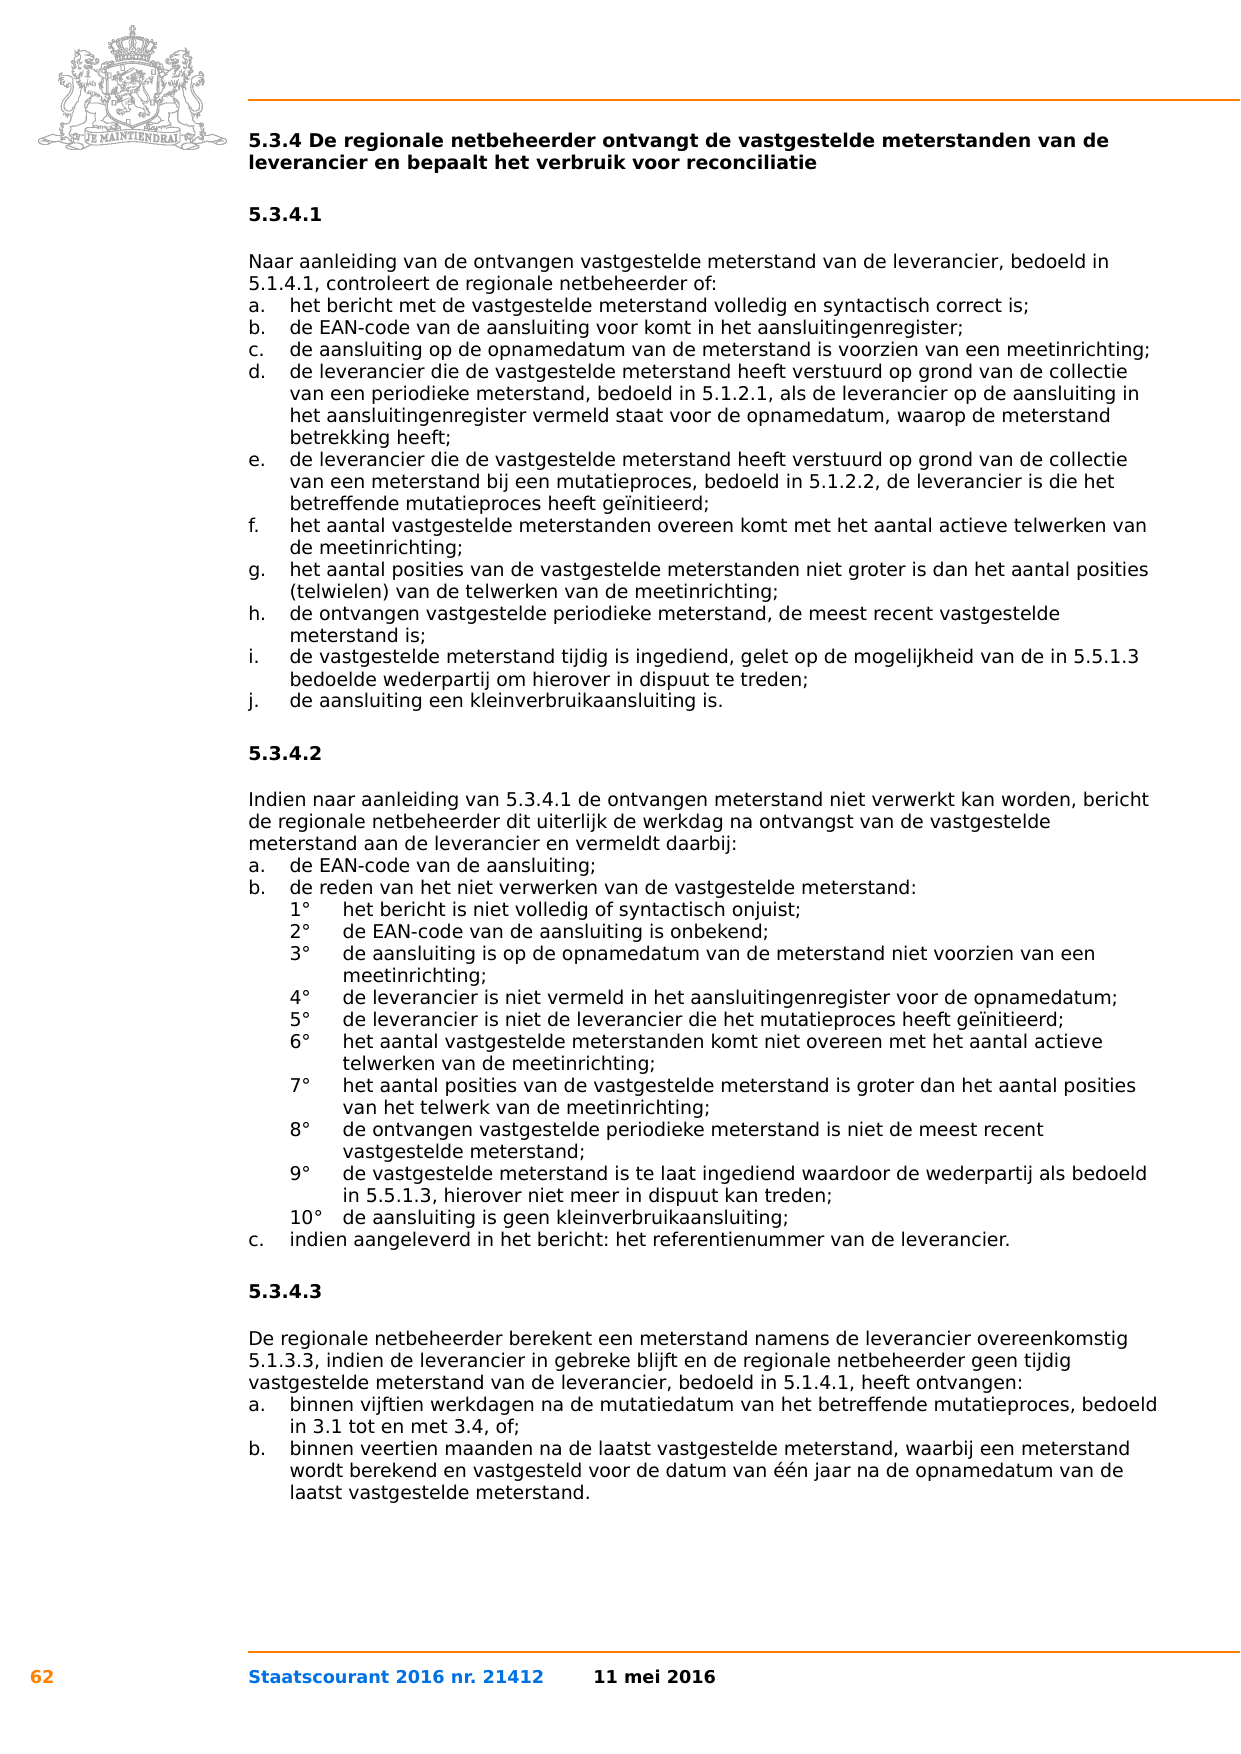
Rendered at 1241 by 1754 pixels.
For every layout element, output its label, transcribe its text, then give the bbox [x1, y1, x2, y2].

text Indien naar aanleiding van 5.3.4.1 de ontvangen meterstand niet verwerkt kan worden, bericht de regionale netbeheerder dit uiterlijk de werkdag na ontvangst van de vastgestelde meterstand aan de leverancier en vermeldt daarbij: [248, 789, 1163, 855]
subtitle 5.3.4.3 [248, 1281, 1163, 1303]
text f. het aantal vastgestelde meterstanden overeen komt met het aantal actieve telwerken van de meetinrichting; [248, 514, 1163, 558]
text 8° de ontvangen vastgestelde periodieke meterstand is niet de meest recent vastgestelde meterstand; [289, 1119, 1163, 1163]
text De regionale netbeheerder berekent een meterstand namens de leverancier overeenkomstig 5.1.3.3, indien de leverancier in gebreke blijft en de regionale netbeheerder geen tijdig vastgestelde meterstand van de leverancier, bedoeld in 5.1.4.1, heeft ontvangen: [248, 1328, 1163, 1394]
text b. de EAN-code van de aansluiting voor komt in het aansluitingenregister; [248, 317, 1163, 339]
text d. de leverancier die de vastgestelde meterstand heeft verstuurd op grond van de collectie van een periodieke meterstand, bedoeld in 5.1.2.1, als de leverancier op de aansluiting in het aansluitingenregister vermeld staat voor de opnamedatum, waarop de meterstand betrekking heeft; [248, 361, 1163, 449]
text 1° het bericht is niet volledig of syntactisch onjuist; [289, 899, 1163, 921]
text i. de vastgestelde meterstand tijdig is ingediend, gelet op de mogelijkheid van de in 5.5.1.3 bedoelde wederpartij om hierover in dispuut te treden; [248, 646, 1163, 690]
text c. indien aangeleverd in het bericht: het referentienummer van de leverancier. [248, 1229, 1163, 1251]
text j. de aansluiting een kleinverbruikaansluiting is. [248, 690, 1163, 712]
text 3° de aansluiting is op de opnamedatum van de meterstand niet voorzien van een meetinrichting; [289, 943, 1163, 987]
picture [38, 25, 227, 150]
text 4° de leverancier is niet vermeld in het aansluitingenregister voor de opnamedatum; [289, 987, 1163, 1009]
text e. de leverancier die de vastgestelde meterstand heeft verstuurd op grond van de collectie van een meterstand bij een mutatieproces, bedoeld in 5.1.2.2, de leverancier is die het betreffende mutatieproces heeft geïnitieerd; [248, 449, 1163, 514]
text Naar aanleiding van de ontvangen vastgestelde meterstand van de leverancier, bedoeld in 5.1.4.1, controleert de regionale netbeheerder of: [248, 251, 1163, 295]
text 2° de EAN-code van de aansluiting is onbekend; [289, 921, 1163, 943]
subtitle 5.3.4.1 [248, 204, 1163, 226]
text b. de reden van het niet verwerken van de vastgestelde meterstand: [248, 877, 1163, 899]
text 9° de vastgestelde meterstand is te laat ingediend waardoor de wederpartij als bedoeld in 5.5.1.3, hierover niet meer in dispuut kan treden; [289, 1163, 1163, 1207]
text g. het aantal posities van de vastgestelde meterstanden niet groter is dan het aantal posities (telwielen) van de telwerken van de meetinrichting; [248, 558, 1163, 602]
text a. binnen vijftien werkdagen na de mutatiedatum van het betreffende mutatieproces, bedoeld in 3.1 tot en met 3.4, of; [248, 1394, 1163, 1438]
text 10° de aansluiting is geen kleinverbruikaansluiting; [289, 1207, 1163, 1229]
text h. de ontvangen vastgestelde periodieke meterstand, de meest recent vastgestelde meterstand is; [248, 602, 1163, 646]
text c. de aansluiting op de opnamedatum van de meterstand is voorzien van een meetinrichting; [248, 339, 1163, 361]
text b. binnen veertien maanden na de laatst vastgestelde meterstand, waarbij een meterstand wordt berekend en vastgesteld voor de datum van één jaar na de opnamedatum van de laatst vastgestelde meterstand. [248, 1438, 1163, 1504]
text 5° de leverancier is niet de leverancier die het mutatieproces heeft geïnitieerd; [289, 1009, 1163, 1031]
text a. de EAN-code van de aansluiting; [248, 855, 1163, 877]
text a. het bericht met de vastgestelde meterstand volledig en syntactisch correct is; [248, 295, 1163, 317]
subtitle 5.3.4 De regionale netbeheerder ontvangt de vastgestelde meterstanden van de leverancier en bepaalt het verbruik voor reconciliatie [248, 130, 1163, 174]
text 6° het aantal vastgestelde meterstanden komt niet overeen met het aantal actieve telwerken van de meetinrichting; [289, 1031, 1163, 1075]
text 7° het aantal posities van de vastgestelde meterstand is groter dan het aantal posities van het telwerk van de meetinrichting; [289, 1075, 1163, 1119]
subtitle 5.3.4.2 [248, 742, 1163, 764]
